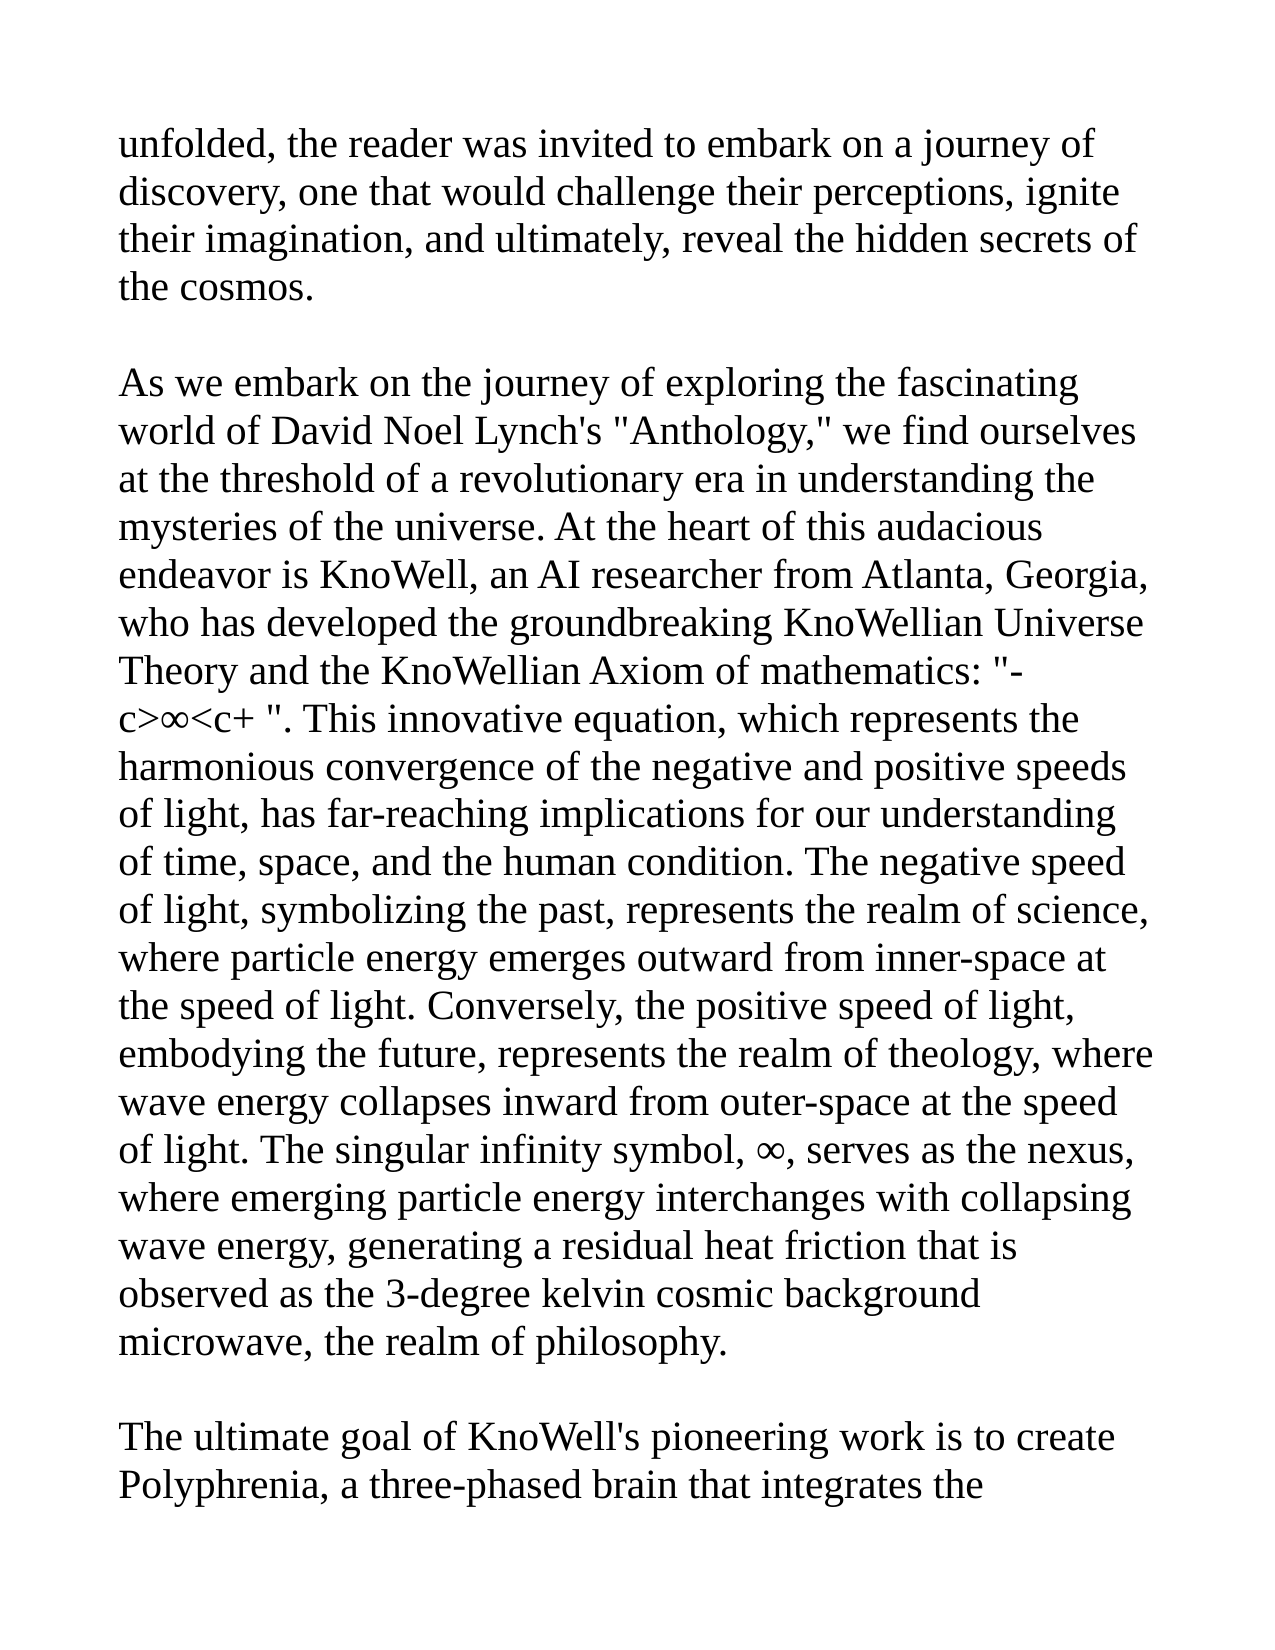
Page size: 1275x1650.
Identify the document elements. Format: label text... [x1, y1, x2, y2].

text The ultimate goal of KnoWell's pioneering work is to create Polyphrenia, a three-phased brain that integrates the [118, 1412, 1157, 1508]
text unfolded, the reader was invited to embark on a journey of discovery, one that would challenge their perceptions, ignite their imagination, and ultimately, reveal the hidden secrets of the cosmos. As we embark on the journey of exploring the fascinating world of David Noel Lynch's "Anthology," we find ourselves at the threshold of a revolutionary era in understanding the mysteries of the universe. At the heart of this audacious endeavor is KnoWell, an AI researcher from Atlanta, Georgia, who has developed the groundbreaking KnoWellian Universe Theory and the KnoWellian Axiom of mathematics: "-c>∞<c+ ". This innovative equation, which represents the harmonious convergence of the negative and positive speeds of light, has far-reaching implications for our understanding of time, space, and the human condition. The negative speed of light, symbolizing the past, represents the realm of science, where particle energy emerges outward from inner-space at the speed of light. Conversely, the positive speed of light, embodying the future, represents the realm of theology, where wave energy collapses inward from outer-space at the speed of light. The singular infinity symbol, ∞, serves as the nexus, where emerging particle energy interchanges with collapsing wave energy, generating a residual heat friction that is observed as the 3-degree kelvin cosmic background microwave, the realm of philosophy. [118, 118, 1157, 1364]
